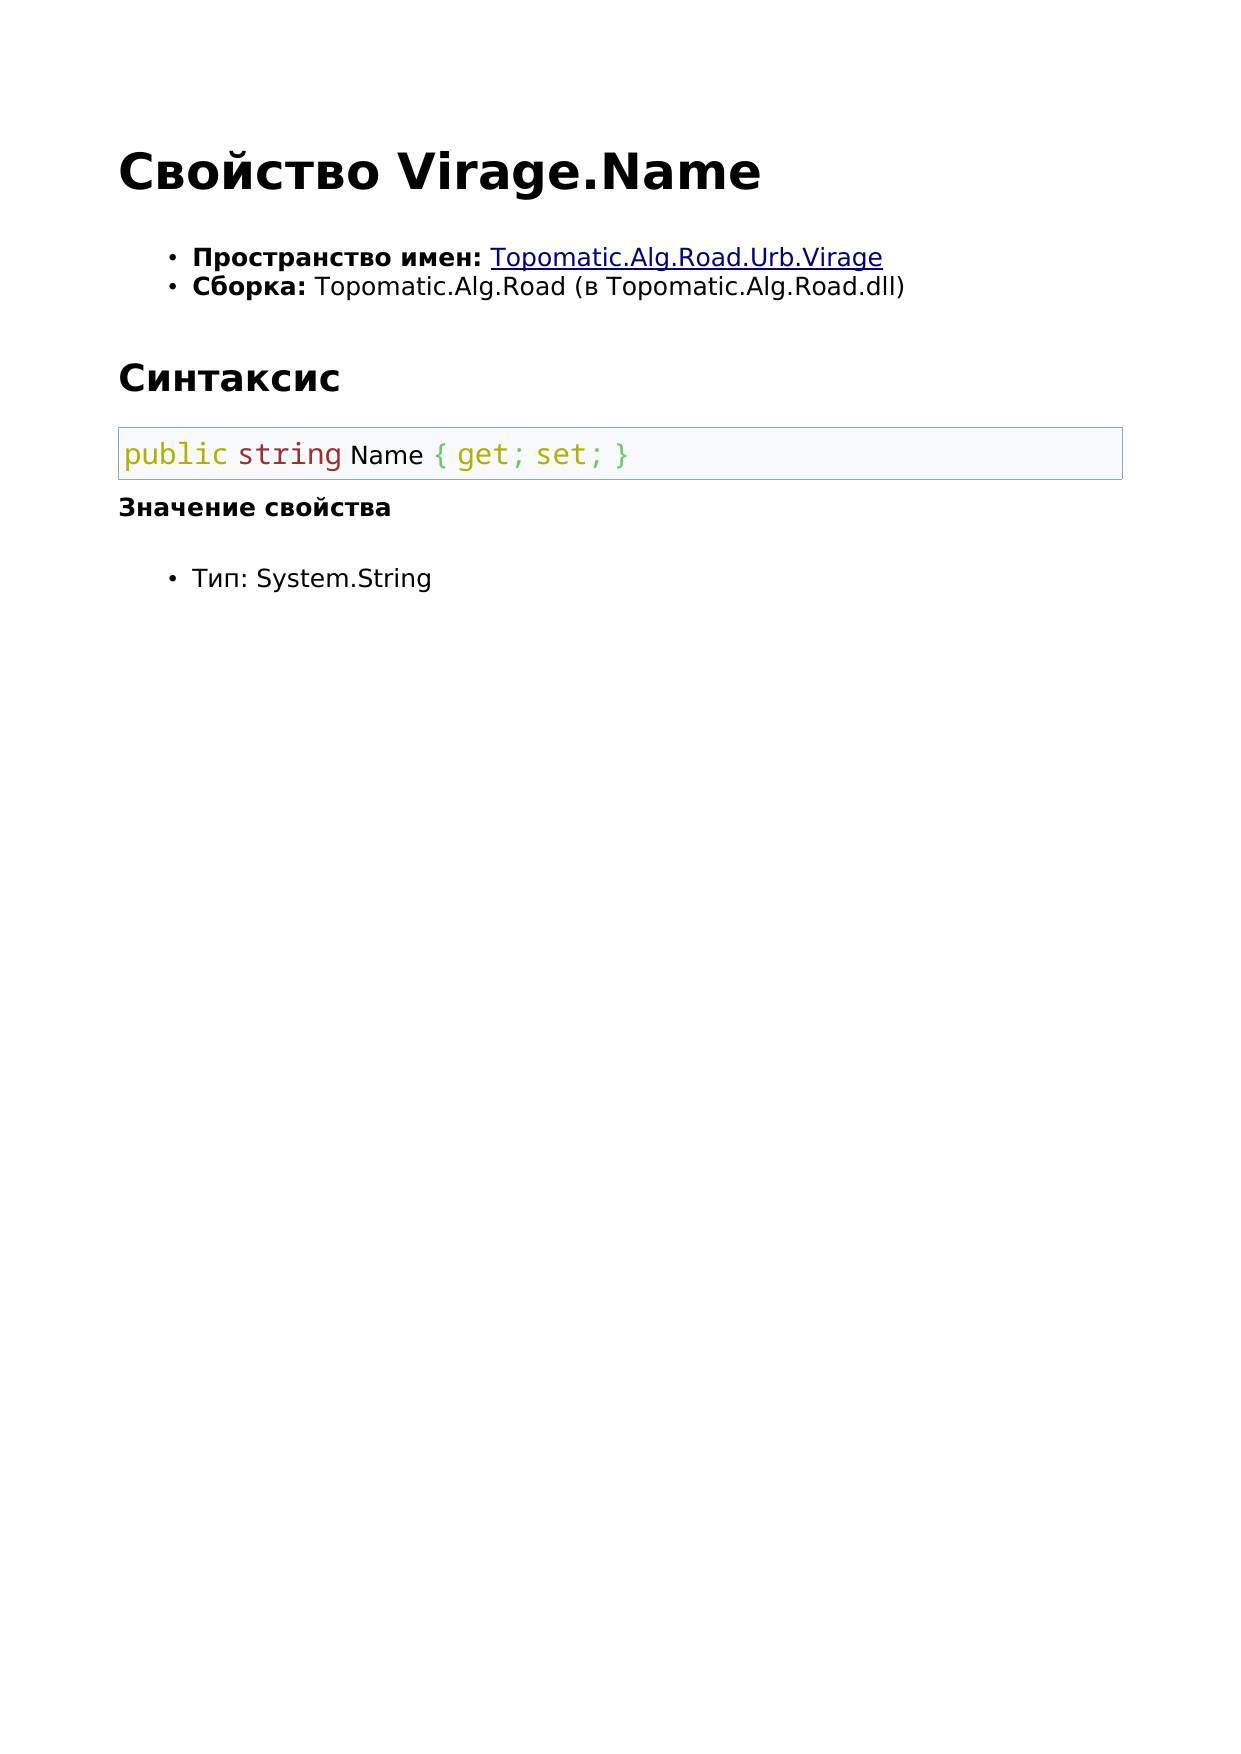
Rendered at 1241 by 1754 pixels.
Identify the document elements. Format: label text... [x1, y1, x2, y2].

subtitle Свойство Virage.Name [118, 143, 1122, 201]
table_header public string Name { get; set; } [119, 428, 1122, 478]
list Пространство имен: Topomatic.Alg.Road.Urb.Virage [177, 243, 1122, 272]
text Значение свойства [118, 493, 1122, 523]
list Сборка: Topomatic.Alg.Road (в Topomatic.Alg.Road.dll) [177, 272, 1122, 302]
subtitle Синтаксис [118, 356, 1122, 400]
list Тип: System.String [177, 564, 1122, 594]
